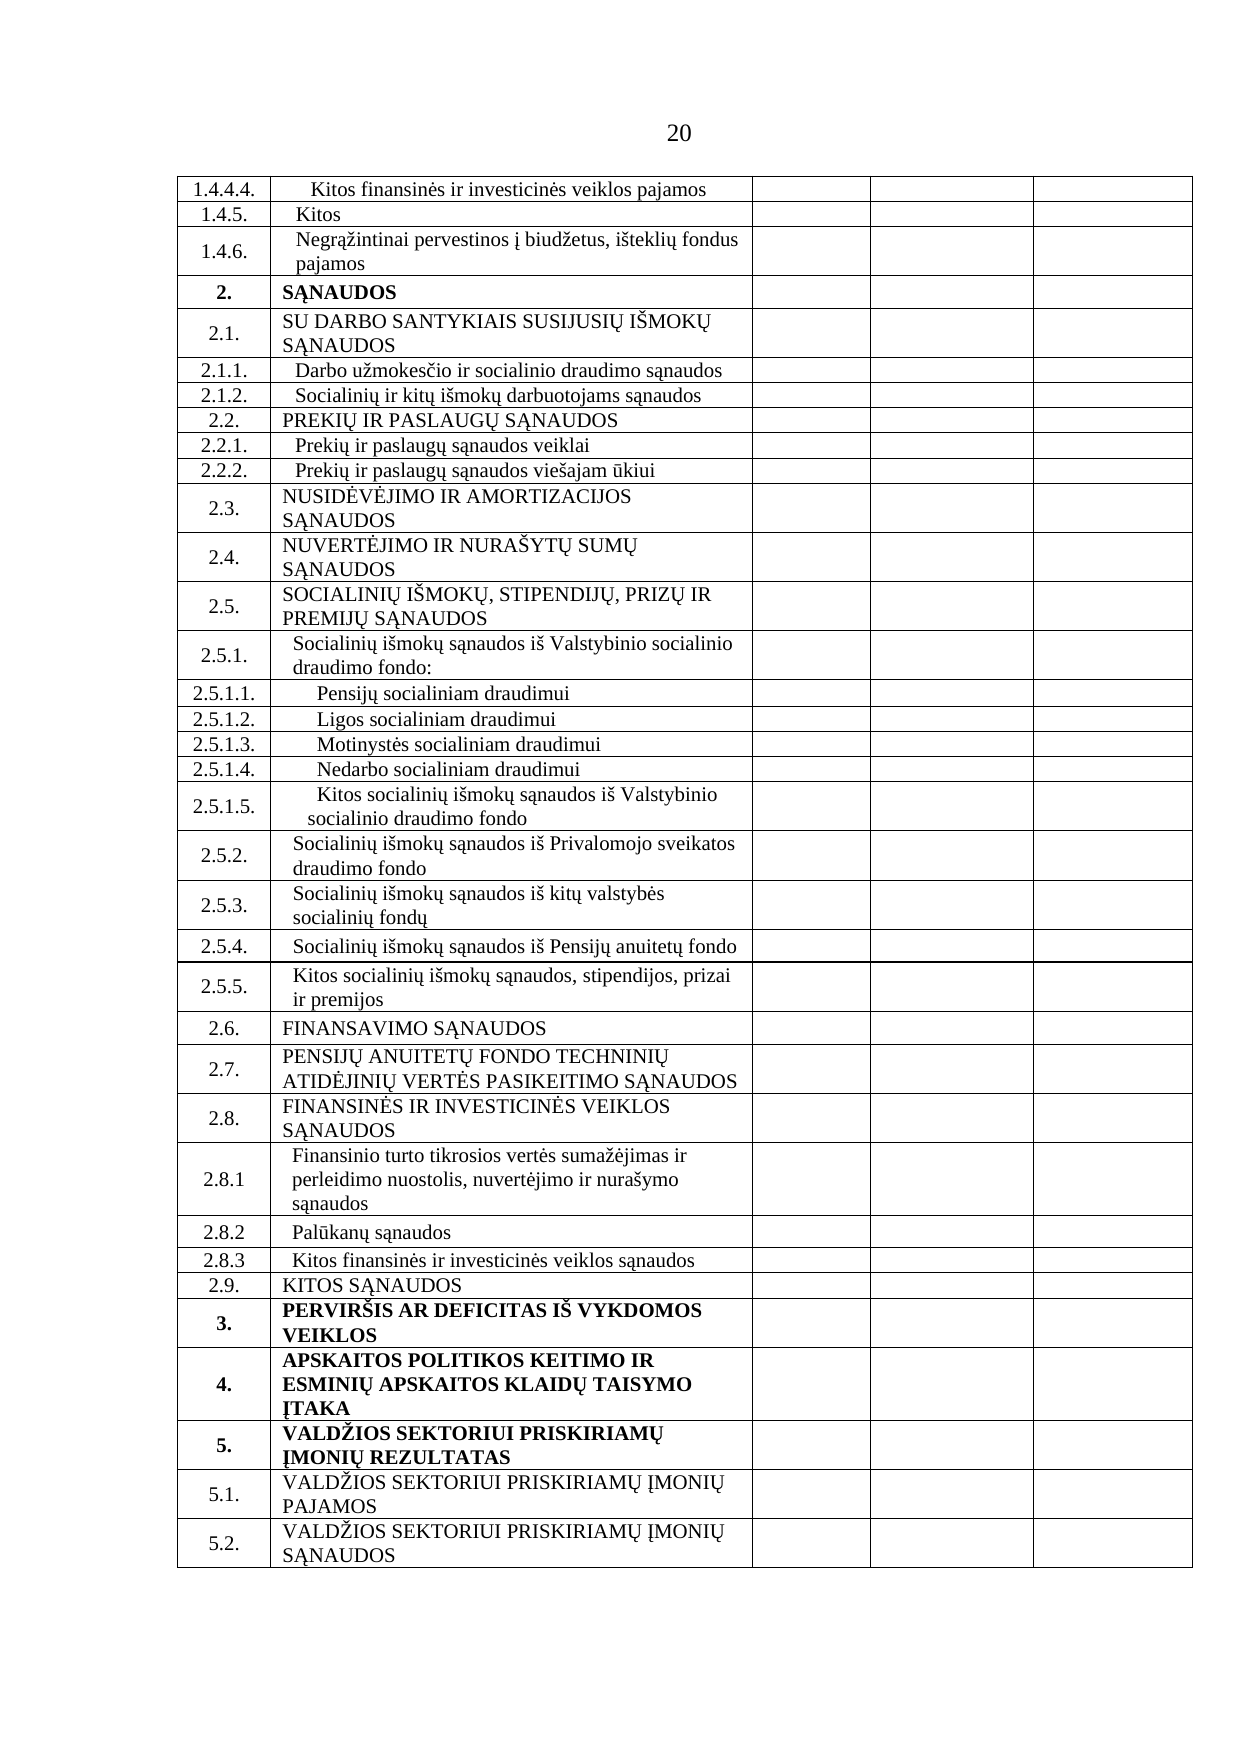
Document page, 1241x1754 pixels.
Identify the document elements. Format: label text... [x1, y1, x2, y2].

table_cell PENSIJŲ ANUITETŲ FONDO TECHNINIŲ ATIDĖJINIŲ VERTĖS PASIKEITIMO SĄNAUDOS [271, 1045, 752, 1093]
table_cell [1034, 1273, 1192, 1297]
table_cell [871, 309, 1033, 357]
table_cell 2.5.5. [178, 963, 270, 1011]
table_cell VALDŽIOS SEKTORIUI PRISKIRIAMŲ ĮMONIŲ PAJAMOS [271, 1470, 752, 1518]
table_cell 5.2. [178, 1519, 270, 1567]
table_cell NUVERTĖJIMO IR NURAŠYTŲ SUMŲ SĄNAUDOS [271, 533, 752, 581]
table_cell [753, 782, 870, 830]
table_cell [753, 1348, 870, 1420]
table_cell Palūkanų sąnaudos [271, 1216, 752, 1247]
table_cell [753, 1143, 870, 1215]
table_cell Darbo užmokesčio ir socialinio draudimo sąnaudos [271, 358, 752, 382]
table_cell [871, 1348, 1033, 1420]
table_cell 2.1. [178, 309, 270, 357]
table_cell 2.8.3 [178, 1248, 270, 1272]
table_cell [871, 831, 1033, 879]
table_cell 2.6. [178, 1012, 270, 1043]
table_cell [871, 930, 1033, 961]
table_cell [1034, 782, 1192, 830]
table_cell [871, 1519, 1033, 1567]
table_cell 2.5.1.1. [178, 680, 270, 706]
table_cell [753, 433, 870, 457]
table_cell [871, 582, 1033, 630]
table_cell 2.1.1. [178, 358, 270, 382]
table_cell [871, 1143, 1033, 1215]
table_cell [753, 831, 870, 879]
table_cell [871, 1216, 1033, 1247]
table_cell [871, 1421, 1033, 1469]
table_cell VALDŽIOS SEKTORIUI PRISKIRIAMŲ ĮMONIŲ REZULTATAS [271, 1421, 752, 1469]
table_cell [871, 1248, 1033, 1272]
table_cell Socialinių išmokų sąnaudos iš kitų valstybės socialinių fondų [271, 881, 752, 929]
table_cell [1034, 358, 1192, 382]
table_cell [753, 202, 870, 226]
table_cell [753, 1045, 870, 1093]
table_cell 2.8.2 [178, 1216, 270, 1247]
table_cell 2.5.1.4. [178, 757, 270, 781]
table_cell [1034, 963, 1192, 1011]
table_cell Socialinių išmokų sąnaudos iš Privalomojo sveikatos draudimo fondo [271, 831, 752, 879]
table_cell Prekių ir paslaugų sąnaudos veiklai [271, 433, 752, 457]
table_cell [753, 1094, 870, 1142]
table_cell Kitos [271, 202, 752, 226]
table_cell [753, 757, 870, 781]
table_cell [1034, 680, 1192, 706]
table_cell [871, 707, 1033, 731]
table_cell [871, 276, 1033, 308]
table_cell 2.7. [178, 1045, 270, 1093]
table_cell [753, 309, 870, 357]
table_cell 2.8.1 [178, 1143, 270, 1215]
table_cell [1034, 202, 1192, 226]
table_cell [1034, 732, 1192, 756]
table_cell SĄNAUDOS [271, 276, 752, 308]
table_cell [871, 1094, 1033, 1142]
table_cell [871, 1299, 1033, 1347]
table_cell [753, 459, 870, 482]
table_cell Pensijų socialiniam draudimui [271, 680, 752, 706]
table_cell 2.2.2. [178, 459, 270, 482]
table_cell Kitos finansinės ir investicinės veiklos pajamos [271, 177, 752, 201]
table_cell [753, 484, 870, 532]
table_cell [1034, 930, 1192, 961]
table_cell 5. [178, 1421, 270, 1469]
table_cell Finansinio turto tikrosios vertės sumažėjimas ir perleidimo nuostolis, nuvertėjimo ir nurašymo sąnaudos [271, 1143, 752, 1215]
table_cell [871, 963, 1033, 1011]
table_cell [753, 680, 870, 706]
table_cell 2.5.4. [178, 930, 270, 961]
table_cell APSKAITOS POLITIKOS KEITIMO IR ESMINIŲ APSKAITOS KLAIDŲ TAISYMO ĮTAKA [271, 1348, 752, 1420]
table_cell [1034, 433, 1192, 457]
table_cell Kitos finansinės ir investicinės veiklos sąnaudos [271, 1248, 752, 1272]
table_cell [753, 408, 870, 432]
table_cell [1034, 1299, 1192, 1347]
table_cell [871, 227, 1033, 275]
table_cell 2.2. [178, 408, 270, 432]
table_cell [871, 732, 1033, 756]
table_cell [753, 930, 870, 961]
table_cell 1.4.5. [178, 202, 270, 226]
table_cell [753, 732, 870, 756]
table_cell 2.3. [178, 484, 270, 532]
table_cell [753, 631, 870, 679]
table_cell [753, 1299, 870, 1347]
table_cell 2.5.1.5. [178, 782, 270, 830]
table_cell [871, 533, 1033, 581]
table_cell [1034, 1216, 1192, 1247]
table_cell Socialinių ir kitų išmokų darbuotojams sąnaudos [271, 383, 752, 407]
table_cell [753, 707, 870, 731]
table_cell [871, 433, 1033, 457]
table_cell FINANSINĖS IR INVESTICINĖS VEIKLOS SĄNAUDOS [271, 1094, 752, 1142]
table_cell [871, 782, 1033, 830]
table_cell [753, 177, 870, 201]
table_cell [1034, 484, 1192, 532]
table_cell 2.5.1.2. [178, 707, 270, 731]
table_cell 2. [178, 276, 270, 308]
table_cell 1.4.6. [178, 227, 270, 275]
table_cell SOCIALINIŲ IŠMOKŲ, STIPENDIJŲ, PRIZŲ IR PREMIJŲ SĄNAUDOS [271, 582, 752, 630]
table_cell [753, 1519, 870, 1567]
table_cell Motinystės socialiniam draudimui [271, 732, 752, 756]
table_cell [871, 459, 1033, 482]
table_cell KITOS SĄNAUDOS [271, 1273, 752, 1297]
table_cell [1034, 1519, 1192, 1567]
table_cell 2.4. [178, 533, 270, 581]
table_cell [871, 757, 1033, 781]
table_cell [1034, 1045, 1192, 1093]
table_cell [753, 358, 870, 382]
table_cell [753, 227, 870, 275]
table_cell FINANSAVIMO SĄNAUDOS [271, 1012, 752, 1043]
table_cell [753, 276, 870, 308]
table_cell [753, 963, 870, 1011]
table_cell [753, 1216, 870, 1247]
table_cell Kitos socialinių išmokų sąnaudos iš Valstybinio socialinio draudimo fondo [271, 782, 752, 830]
table_cell [871, 177, 1033, 201]
table_cell [1034, 1143, 1192, 1215]
table_cell SU DARBO SANTYKIAIS SUSIJUSIŲ IŠMOKŲ SĄNAUDOS [271, 309, 752, 357]
table_cell 3. [178, 1299, 270, 1347]
table_cell 2.5.1. [178, 631, 270, 679]
table_cell [1034, 1421, 1192, 1469]
table_cell 5.1. [178, 1470, 270, 1518]
table_cell [1034, 408, 1192, 432]
table_cell Socialinių išmokų sąnaudos iš Pensijų anuitetų fondo [271, 930, 752, 961]
table_cell [1034, 1012, 1192, 1043]
table_cell [1034, 1248, 1192, 1272]
table_cell [753, 533, 870, 581]
table_cell [1034, 177, 1192, 201]
table_cell 1.4.4.4. [178, 177, 270, 201]
table_cell [1034, 1348, 1192, 1420]
table_cell [753, 1248, 870, 1272]
table_cell PERVIRŠIS AR DEFICITAS IŠ VYKDOMOS VEIKLOS [271, 1299, 752, 1347]
table_cell 2.5. [178, 582, 270, 630]
table_cell PREKIŲ IR PASLAUGŲ SĄNAUDOS [271, 408, 752, 432]
table_cell [1034, 707, 1192, 731]
table_cell [753, 582, 870, 630]
table_cell Negrąžintinai pervestinos į biudžetus, išteklių fondus pajamos [271, 227, 752, 275]
table_cell [1034, 631, 1192, 679]
table_cell Kitos socialinių išmokų sąnaudos, stipendijos, prizai ir premijos [271, 963, 752, 1011]
table_cell [871, 1045, 1033, 1093]
table_cell Nedarbo socialiniam draudimui [271, 757, 752, 781]
table_cell 2.5.3. [178, 881, 270, 929]
table_cell 2.1.2. [178, 383, 270, 407]
table_cell [1034, 459, 1192, 482]
table_cell 4. [178, 1348, 270, 1420]
table_cell [753, 1421, 870, 1469]
table_cell [1034, 1470, 1192, 1518]
table_cell [1034, 276, 1192, 308]
table_cell Ligos socialiniam draudimui [271, 707, 752, 731]
table_cell [753, 1012, 870, 1043]
table_cell [871, 881, 1033, 929]
table_cell [1034, 309, 1192, 357]
table_cell [871, 202, 1033, 226]
table_cell Socialinių išmokų sąnaudos iš Valstybinio socialinio draudimo fondo: [271, 631, 752, 679]
table_cell VALDŽIOS SEKTORIUI PRISKIRIAMŲ ĮMONIŲ SĄNAUDOS [271, 1519, 752, 1567]
table_cell [871, 484, 1033, 532]
table_cell 2.2.1. [178, 433, 270, 457]
table_cell [1034, 1094, 1192, 1142]
table_cell [871, 1470, 1033, 1518]
table_cell [1034, 582, 1192, 630]
table_cell [1034, 881, 1192, 929]
table_cell 2.5.1.3. [178, 732, 270, 756]
table_cell [753, 383, 870, 407]
table_cell [1034, 533, 1192, 581]
table_cell 2.5.2. [178, 831, 270, 879]
table_cell [871, 1012, 1033, 1043]
table_cell [871, 358, 1033, 382]
table_cell [1034, 383, 1192, 407]
table_cell [871, 1273, 1033, 1297]
table_cell [753, 881, 870, 929]
table_cell [1034, 757, 1192, 781]
table_cell 2.8. [178, 1094, 270, 1142]
table_cell 2.9. [178, 1273, 270, 1297]
table_cell NUSIDĖVĖJIMO IR AMORTIZACIJOS SĄNAUDOS [271, 484, 752, 532]
table_cell [871, 631, 1033, 679]
table_cell [871, 680, 1033, 706]
table_cell [871, 408, 1033, 432]
table_cell [753, 1273, 870, 1297]
table_cell [1034, 227, 1192, 275]
table_cell Prekių ir paslaugų sąnaudos viešajam ūkiui [271, 459, 752, 482]
table_cell [1034, 831, 1192, 879]
table_cell [753, 1470, 870, 1518]
table_cell [871, 383, 1033, 407]
